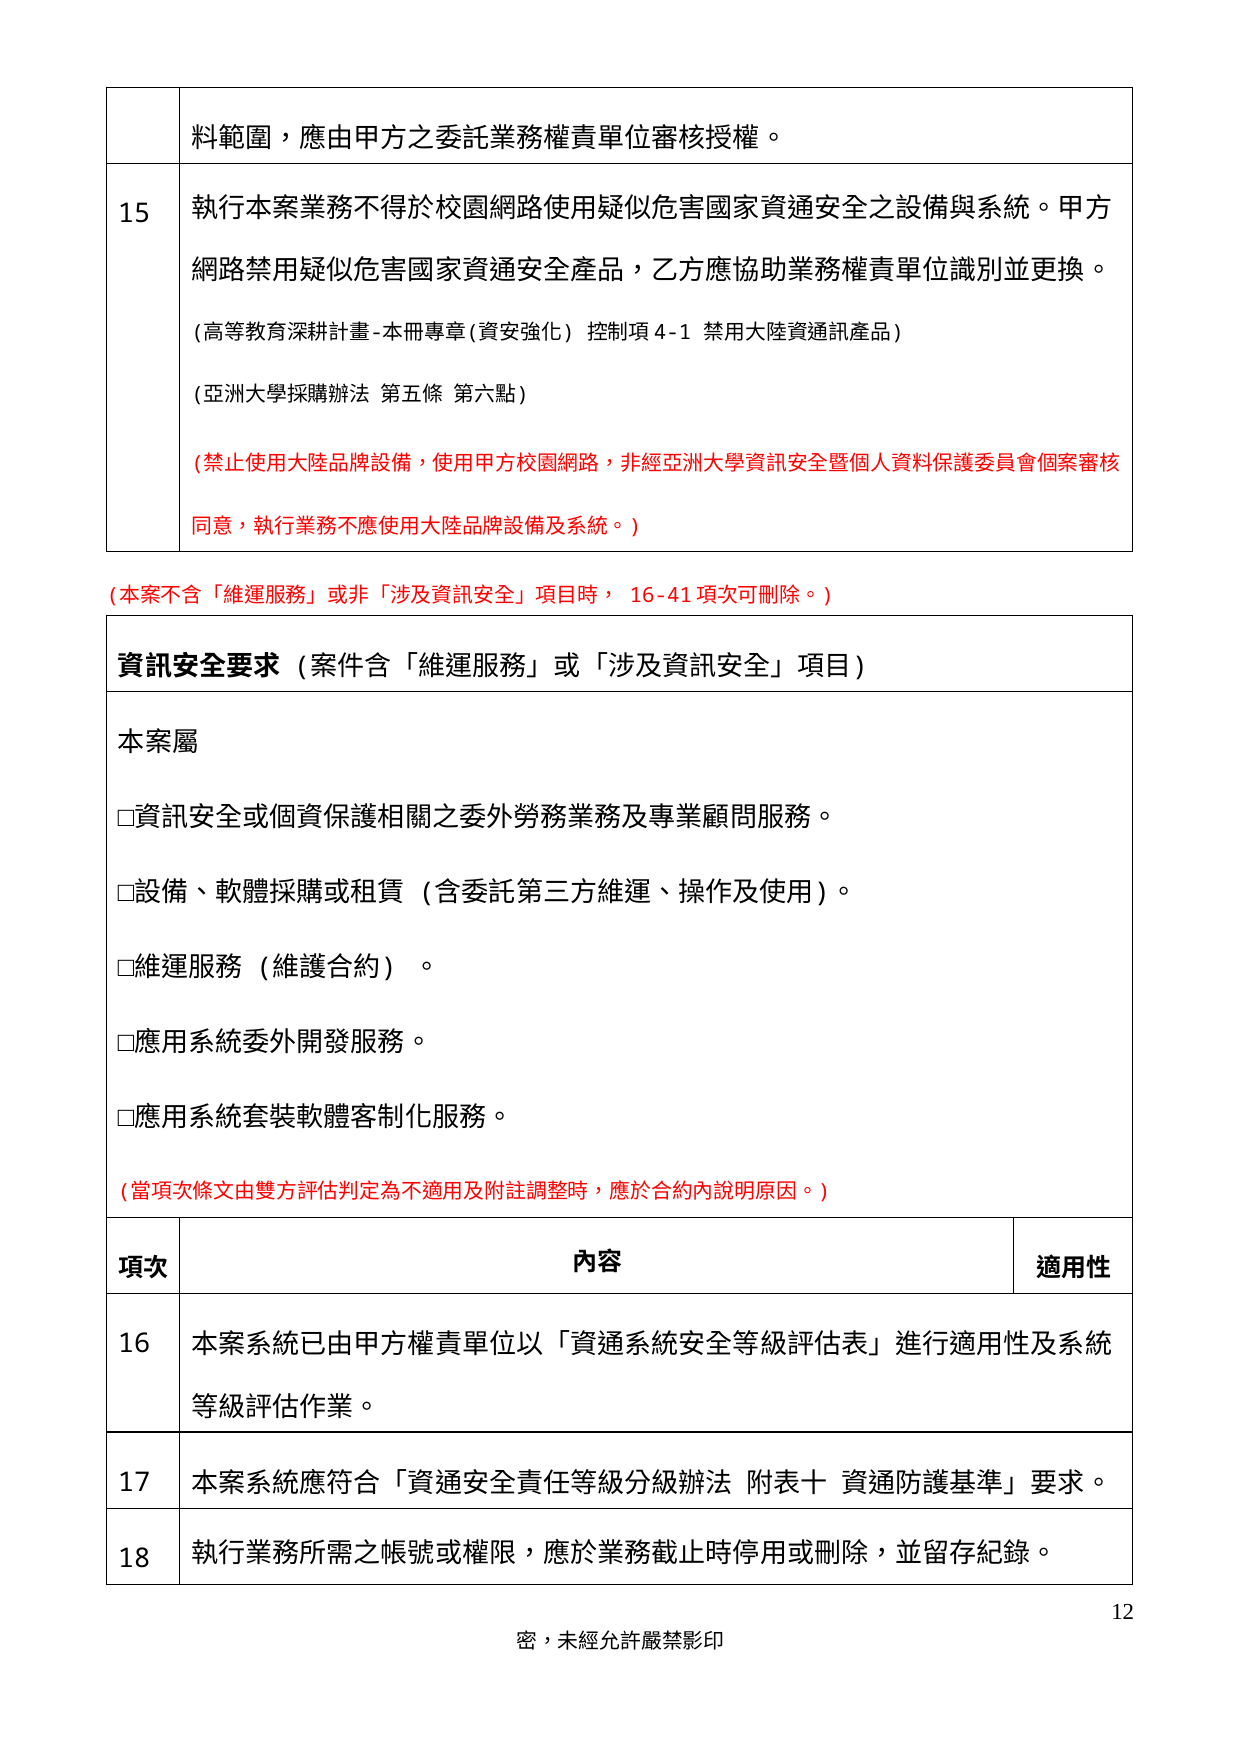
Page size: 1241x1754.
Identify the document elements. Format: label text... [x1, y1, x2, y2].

table_cell 項次 [107, 1218, 179, 1293]
table_cell 適用性 [1014, 1218, 1132, 1293]
table_cell 本案系統已由甲方權責單位以「資通系統安全等級評估表」進行適用性及系統等級評估作業。 [180, 1294, 1132, 1431]
text (本案不含「維運服務」或非「涉及資訊安全」項目時， 16-41項次可刪除。) [106, 552, 1134, 615]
table_header 資訊安全要求 (案件含「維運服務」或「涉及資訊安全」項目) [107, 616, 1132, 691]
table_cell 執行本案業務不得於校園網路使用疑似危害國家資通安全之設備與系統。甲方網路禁用疑似危害國家資通安全產品，乙方應協助業務權責單位識別並更換。 (高等教育深耕計畫-本冊專章(資安強化) 控制項4-1 禁用大陸資通訊產品) (亞洲大學採購辦法 第五條 第六點) (禁止使用大陸品牌設備，使用甲方校園網路，非經亞洲大學資訊安全暨個人資料保護委員會個案審核同意，執行業務不應使用大陸品牌設備及系統。) [180, 164, 1132, 551]
table_cell 18 [107, 1509, 179, 1583]
table_cell 15 [107, 164, 179, 551]
table_cell 執行業務所需之帳號或權限，應於業務截止時停用或刪除，並留存紀錄。 [180, 1509, 1132, 1583]
table_cell 本案屬 □資訊安全或個資保護相關之委外勞務業務及專業顧問服務。 □設備、軟體採購或租賃 (含委託第三方維運、操作及使用)。 □維運服務 (維護合約) 。 □應用系統委外開發服務。 □應用系統套裝軟體客制化服務。 (當項次條文由雙方評估判定為不適用及附註調整時，應於合約內說明原因。) [107, 692, 1132, 1217]
table_cell 本案系統應符合「資通安全責任等級分級辦法 附表十 資通防護基準」要求。 [180, 1433, 1132, 1507]
table_cell 料範圍，應由甲方之委託業務權責單位審核授權。 [180, 88, 1132, 163]
table_cell 內容 [180, 1218, 1013, 1293]
table_cell 16 [107, 1294, 179, 1431]
table_cell 17 [107, 1433, 179, 1507]
table_cell [107, 88, 179, 163]
